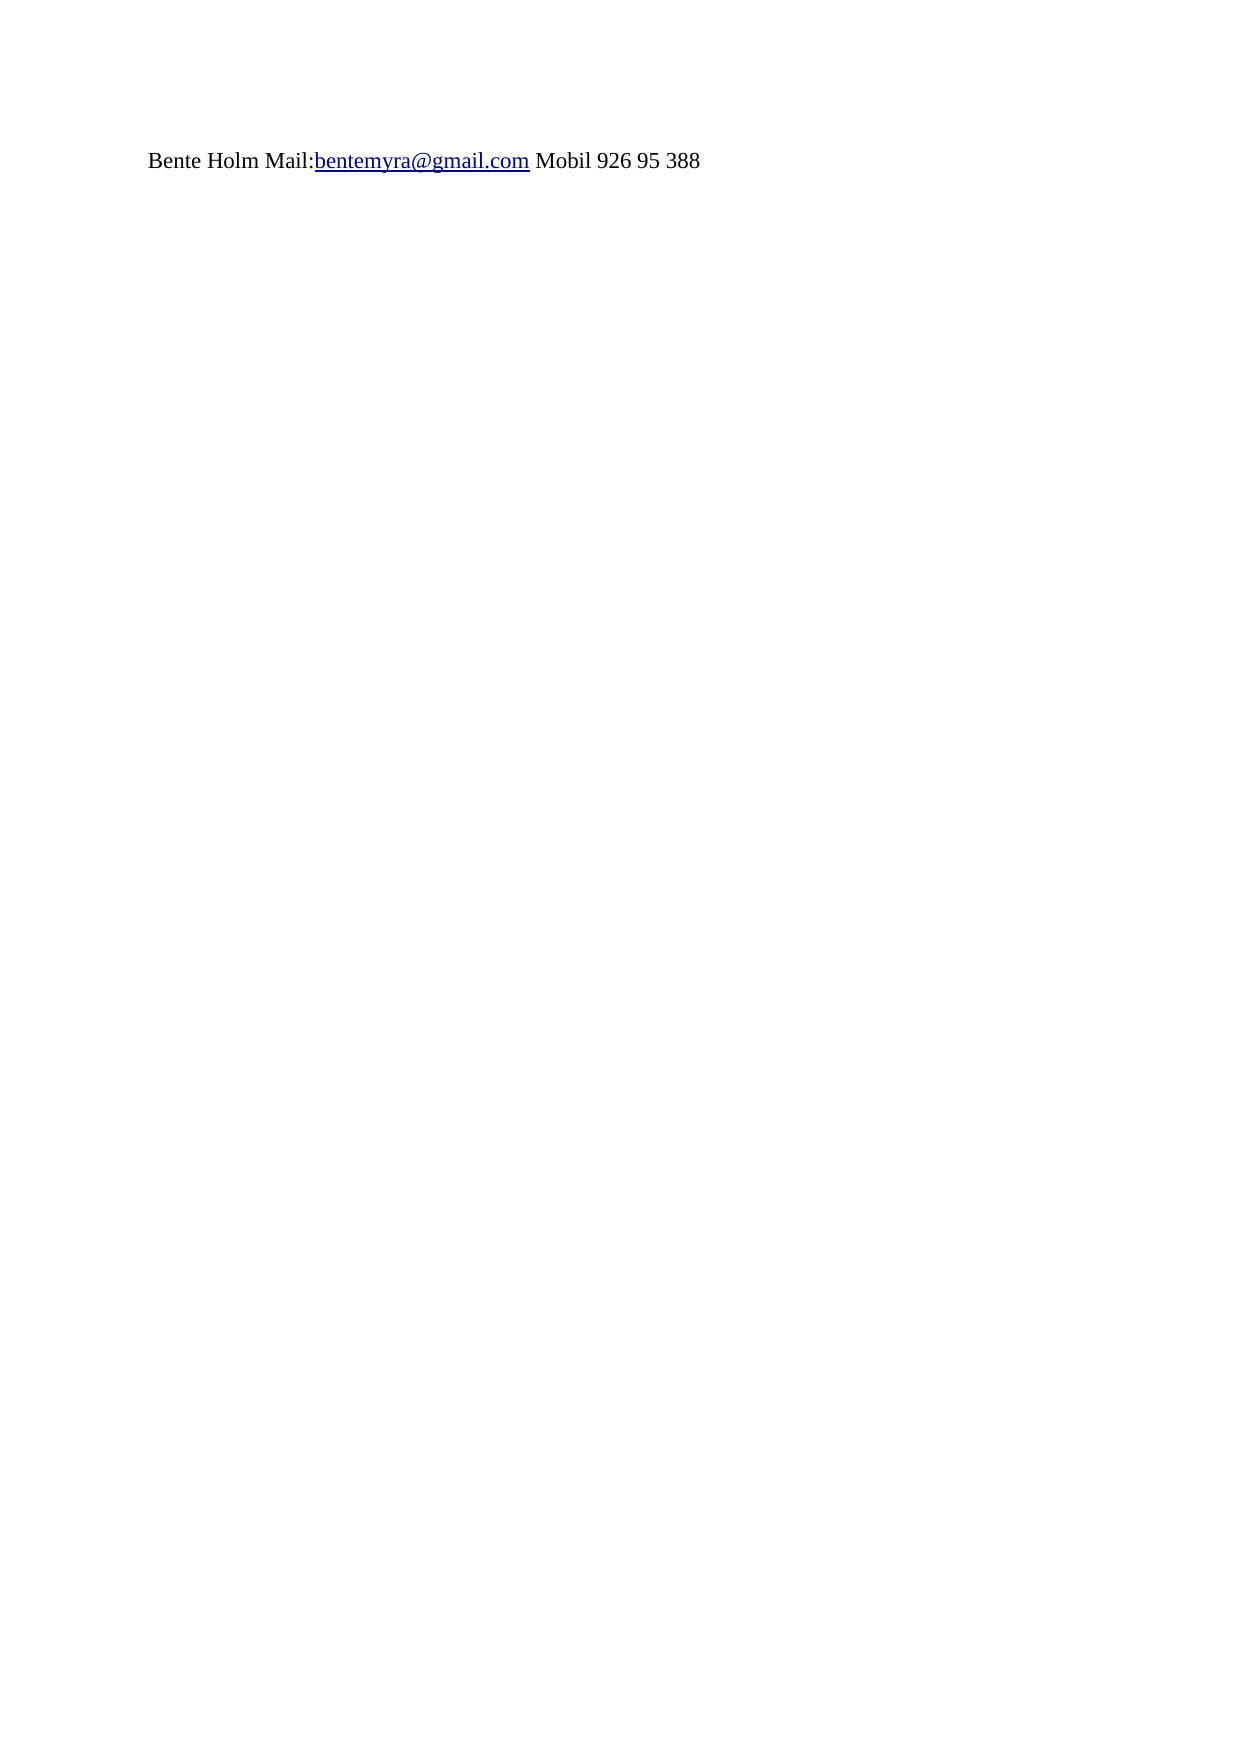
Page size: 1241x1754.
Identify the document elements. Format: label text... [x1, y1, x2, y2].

text Bente Holm Mail:bentemyra@gmail.com Mobil 926 95 388 [148, 148, 1093, 174]
